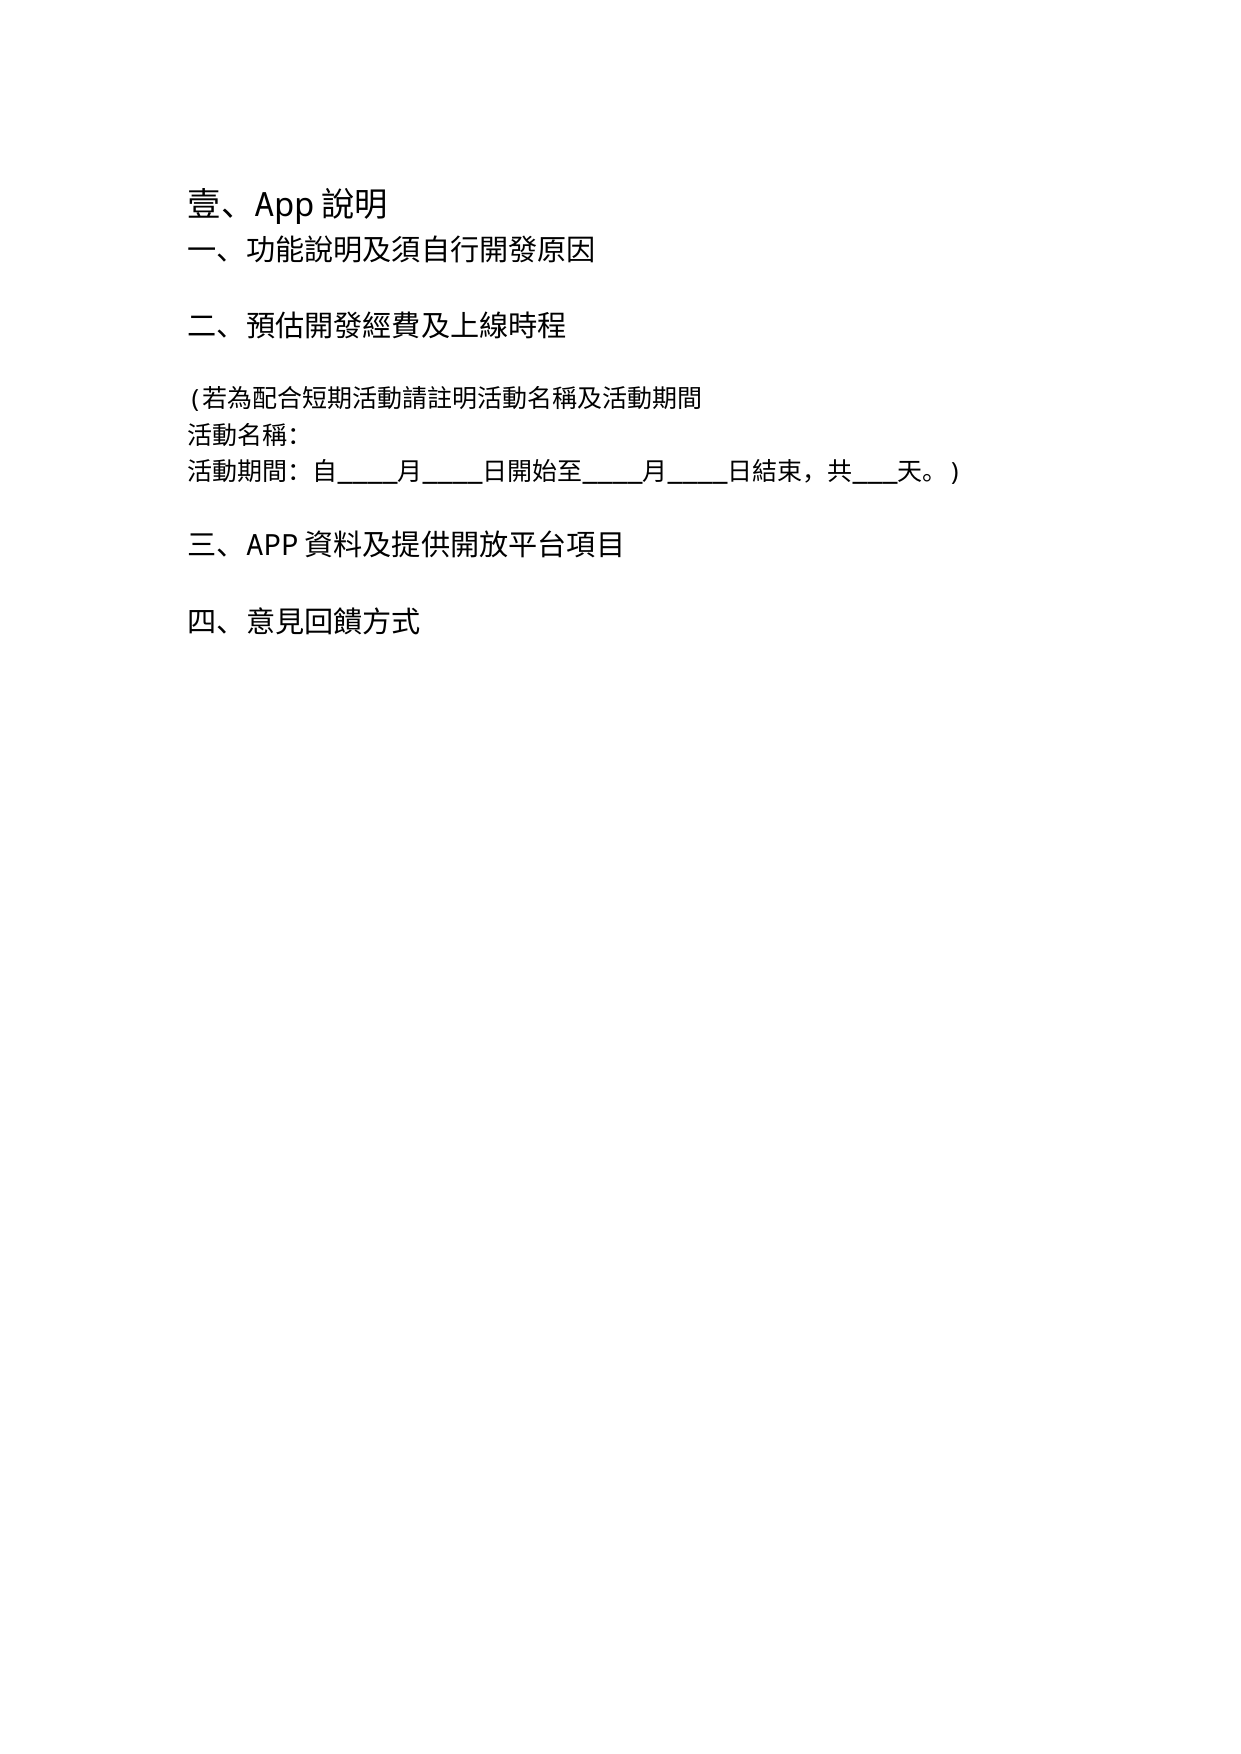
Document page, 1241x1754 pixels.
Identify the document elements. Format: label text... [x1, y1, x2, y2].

text 四、意見回饋方式 [187, 598, 970, 640]
text 三、App資料及提供開放平台項目 [187, 522, 970, 564]
text 一、功能說明及須自行開發原因 [187, 226, 970, 268]
text 壹、App說明 [187, 178, 1053, 226]
text 活動期間：自____月____日開始至____月____日結束，共___天。) [187, 451, 1053, 488]
text (若為配合短期活動請註明活動名稱及活動期間 [187, 379, 1053, 415]
text 二、預估開發經費及上線時程 [187, 302, 970, 345]
text 活動名稱： [187, 415, 1053, 451]
